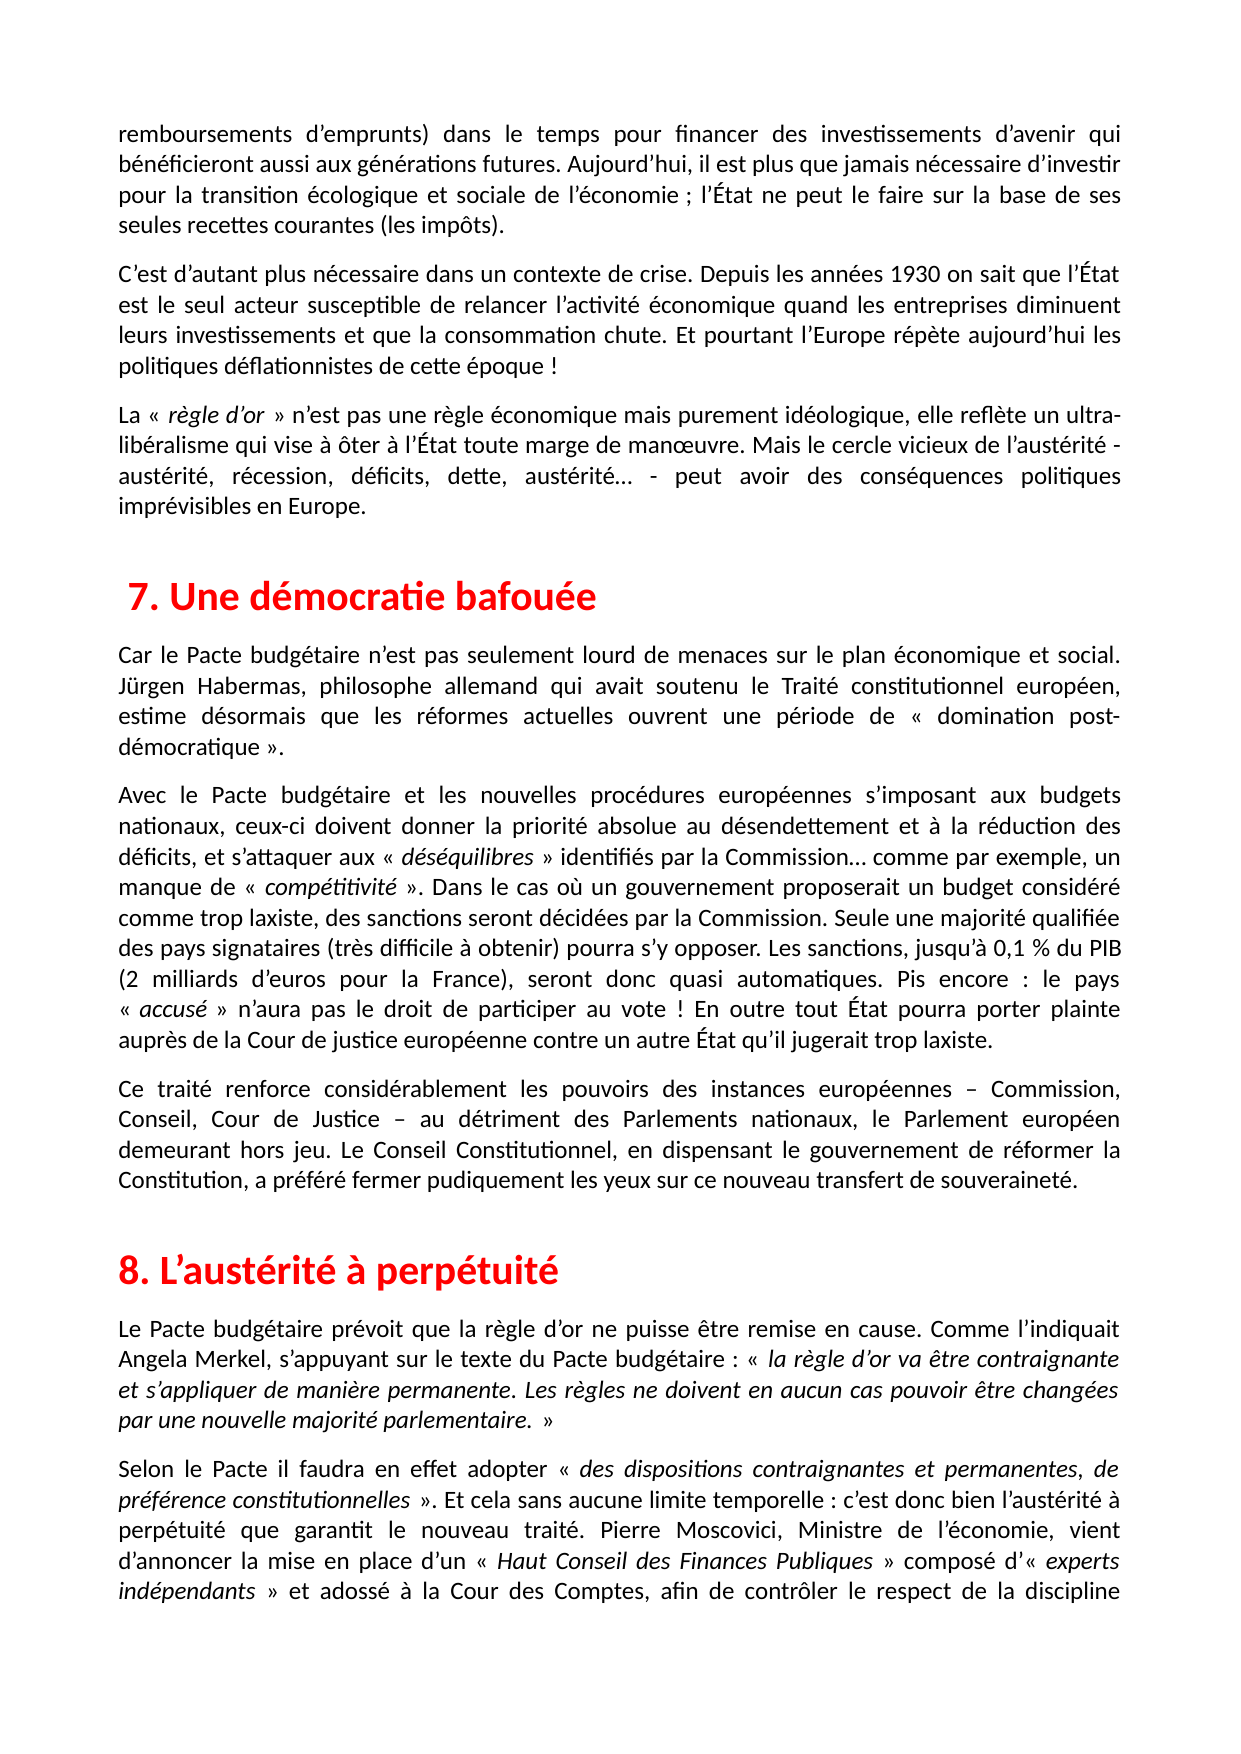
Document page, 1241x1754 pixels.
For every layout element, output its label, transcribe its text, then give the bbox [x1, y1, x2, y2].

text Avec le Pacte budgétaire et les nouvelles procédures européennes s’imposant aux budgets nationaux, ceux-ci doivent donner la priorité absolue au désendettement et à la réduction des déficits, et s’attaquer aux « déséquilibres » identifiés par la Commission… comme par exemple, un manque de « compétitivité ». Dans le cas où un gouvernement proposerait un budget considéré comme trop laxiste, des sanctions seront décidées par la Commission. Seule une majorité qualifiée des pays signataires (très difficile à obtenir) pourra s’y opposer. Les sanctions, jusqu’à 0,1 % du PIB (2 milliards d’euros pour la France), seront donc quasi automatiques. Pis encore : le pays « accusé » n’aura pas le droit de participer au vote ! En outre tout État pourra porter plainte auprès de la Cour de justice européenne contre un autre État qu’il jugerait trop laxiste. [118, 780, 1122, 1054]
text Selon le Pacte il faudra en effet adopter « des dispositions contraignantes et permanentes, de préférence constitutionnelles ». Et cela sans aucune limite temporelle : c’est donc bien l’austérité à perpétuité que garantit le nouveau traité. Pierre Moscovici, Ministre de l’économie, vient d’annoncer la mise en place d’un « Haut Conseil des Finances Publiques » composé d’« experts indépendants » et adossé à la Cour des Comptes, afin de contrôler le respect de la discipline [118, 1453, 1122, 1606]
text Ce traité renforce considérablement les pouvoirs des instances européennes – Commission, Conseil, Cour de Justice – au détriment des Parlements nationaux, le Parlement européen demeurant hors jeu. Le Conseil Constitutionnel, en dispensant le gouvernement de réformer la Constitution, a préféré fermer pudiquement les yeux sur ce nouveau transfert de souveraineté. [118, 1073, 1122, 1195]
text Le Pacte budgétaire prévoit que la règle d’or ne puisse être remise en cause. Comme l’indiquait Angela Merkel, s’appuyant sur le texte du Pacte budgétaire : « la règle d’or va être contraignante et s’appliquer de manière permanente. Les règles ne doivent en aucun cas pouvoir être changées par une nouvelle majorité parlementaire. » [118, 1313, 1122, 1435]
subtitle 8. L’austérité à perpétuité [118, 1244, 1122, 1295]
text La « règle d’or » n’est pas une règle économique mais purement idéologique, elle reflète un ultra-libéralisme qui vise à ôter à l’État toute marge de manœuvre. Mais le cercle vicieux de l’austérité - austérité, récession, déficits, dette, austérité… - peut avoir des conséquences politiques imprévisibles en Europe. [118, 399, 1122, 521]
subtitle 7. Une démocratie bafouée [118, 570, 1122, 621]
text remboursements d’emprunts) dans le temps pour financer des investissements d’avenir qui bénéficieront aussi aux générations futures. Aujourd’hui, il est plus que jamais nécessaire d’investir pour la transition écologique et sociale de l’économie ; l’État ne peut le faire sur la base de ses seules recettes courantes (les impôts). [118, 118, 1122, 240]
text Car le Pacte budgétaire n’est pas seulement lourd de menaces sur le plan économique et social. Jürgen Habermas, philosophe allemand qui avait soutenu le Traité constitutionnel européen, estime désormais que les réformes actuelles ouvrent une période de « domination post-démocratique ». [118, 639, 1122, 761]
text C’est d’autant plus nécessaire dans un contexte de crise. Depuis les années 1930 on sait que l’État est le seul acteur susceptible de relancer l’activité économique quand les entreprises diminuent leurs investissements et que la consommation chute. Et pourtant l’Europe répète aujourd’hui les politiques déflationnistes de cette époque ! [118, 258, 1122, 381]
